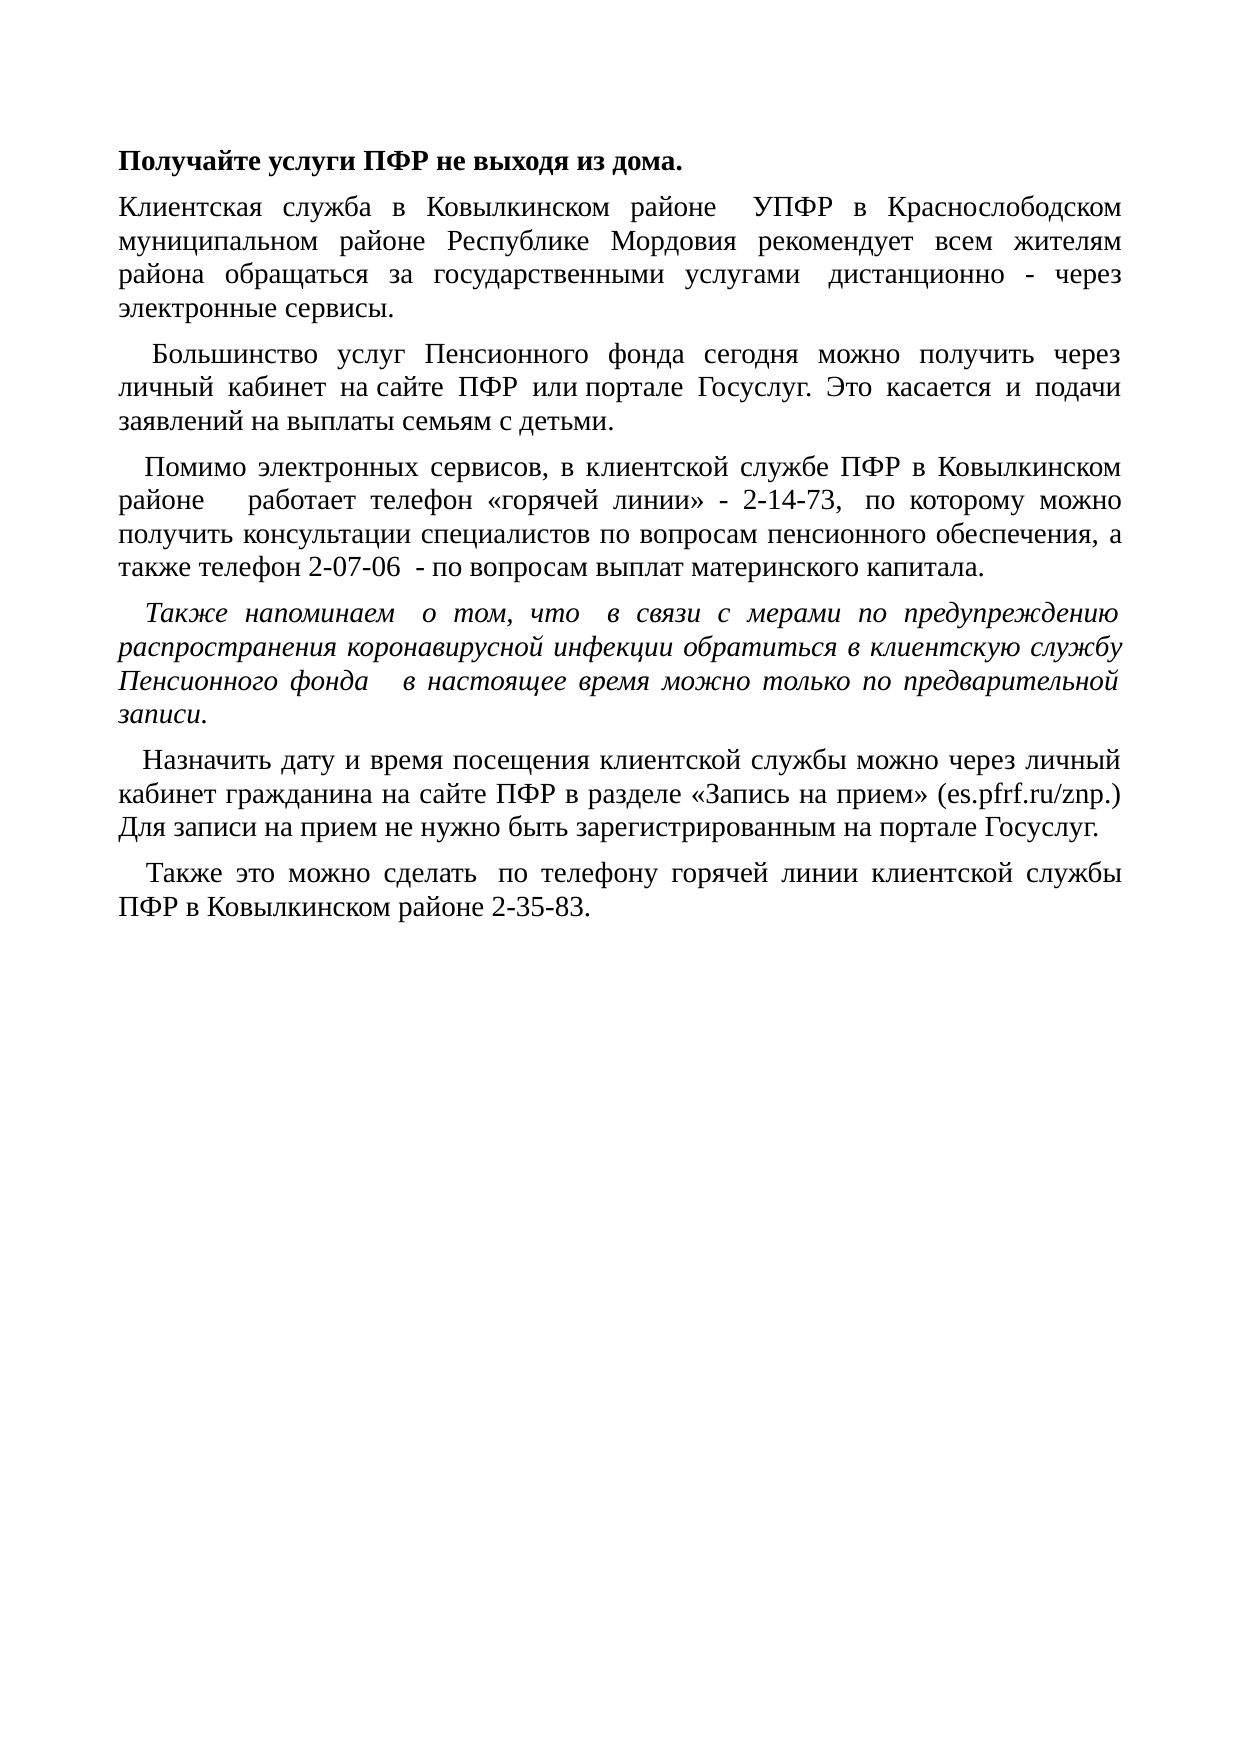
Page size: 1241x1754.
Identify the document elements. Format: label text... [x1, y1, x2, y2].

text Также напоминаем о том, что в связи с мерами по предупреждению распространения коронавирусной инфекции обратиться в клиентскую службу Пенсионного фонда в настоящее время можно только по предварительной записи. [118, 596, 1122, 730]
text Помимо электронных сервисов, в клиентской службе ПФР в Ковылкинском районе работает телефон «горячей линии» - 2-14-73, по которому можно получить консультации специалистов по вопросам пенсионного обеспечения, а также телефон 2-07-06 - по вопросам выплат материнского капитала. [118, 449, 1122, 583]
text Назначить дату и время посещения клиентской службы можно через личный кабинет гражданина на сайте ПФР в разделе «Запись на прием» (es.pfrf.ru/znp.) Для записи на прием не нужно быть зарегистрированным на портале Госуслуг. [118, 742, 1122, 843]
subtitle Получайте услуги ПФР не выходя из дома. [118, 143, 1122, 177]
text Также это можно сделать по телефону горячей линии клиентской службы ПФР в Ковылкинском районе 2-35-83. [118, 855, 1122, 922]
text Клиентская служба в Ковылкинском районе УПФР в Краснослободском муниципальном районе Республике Мордовия рекомендует всем жителям района обращаться за государственными услугами дистанционно - через электронные сервисы. [118, 189, 1122, 323]
text Большинство услуг Пенсионного фонда сегодня можно получить через личный кабинет на сайте ПФР или портале Госуслуг. Это касается и подачи заявлений на выплаты семьям с детьми. [118, 336, 1122, 436]
